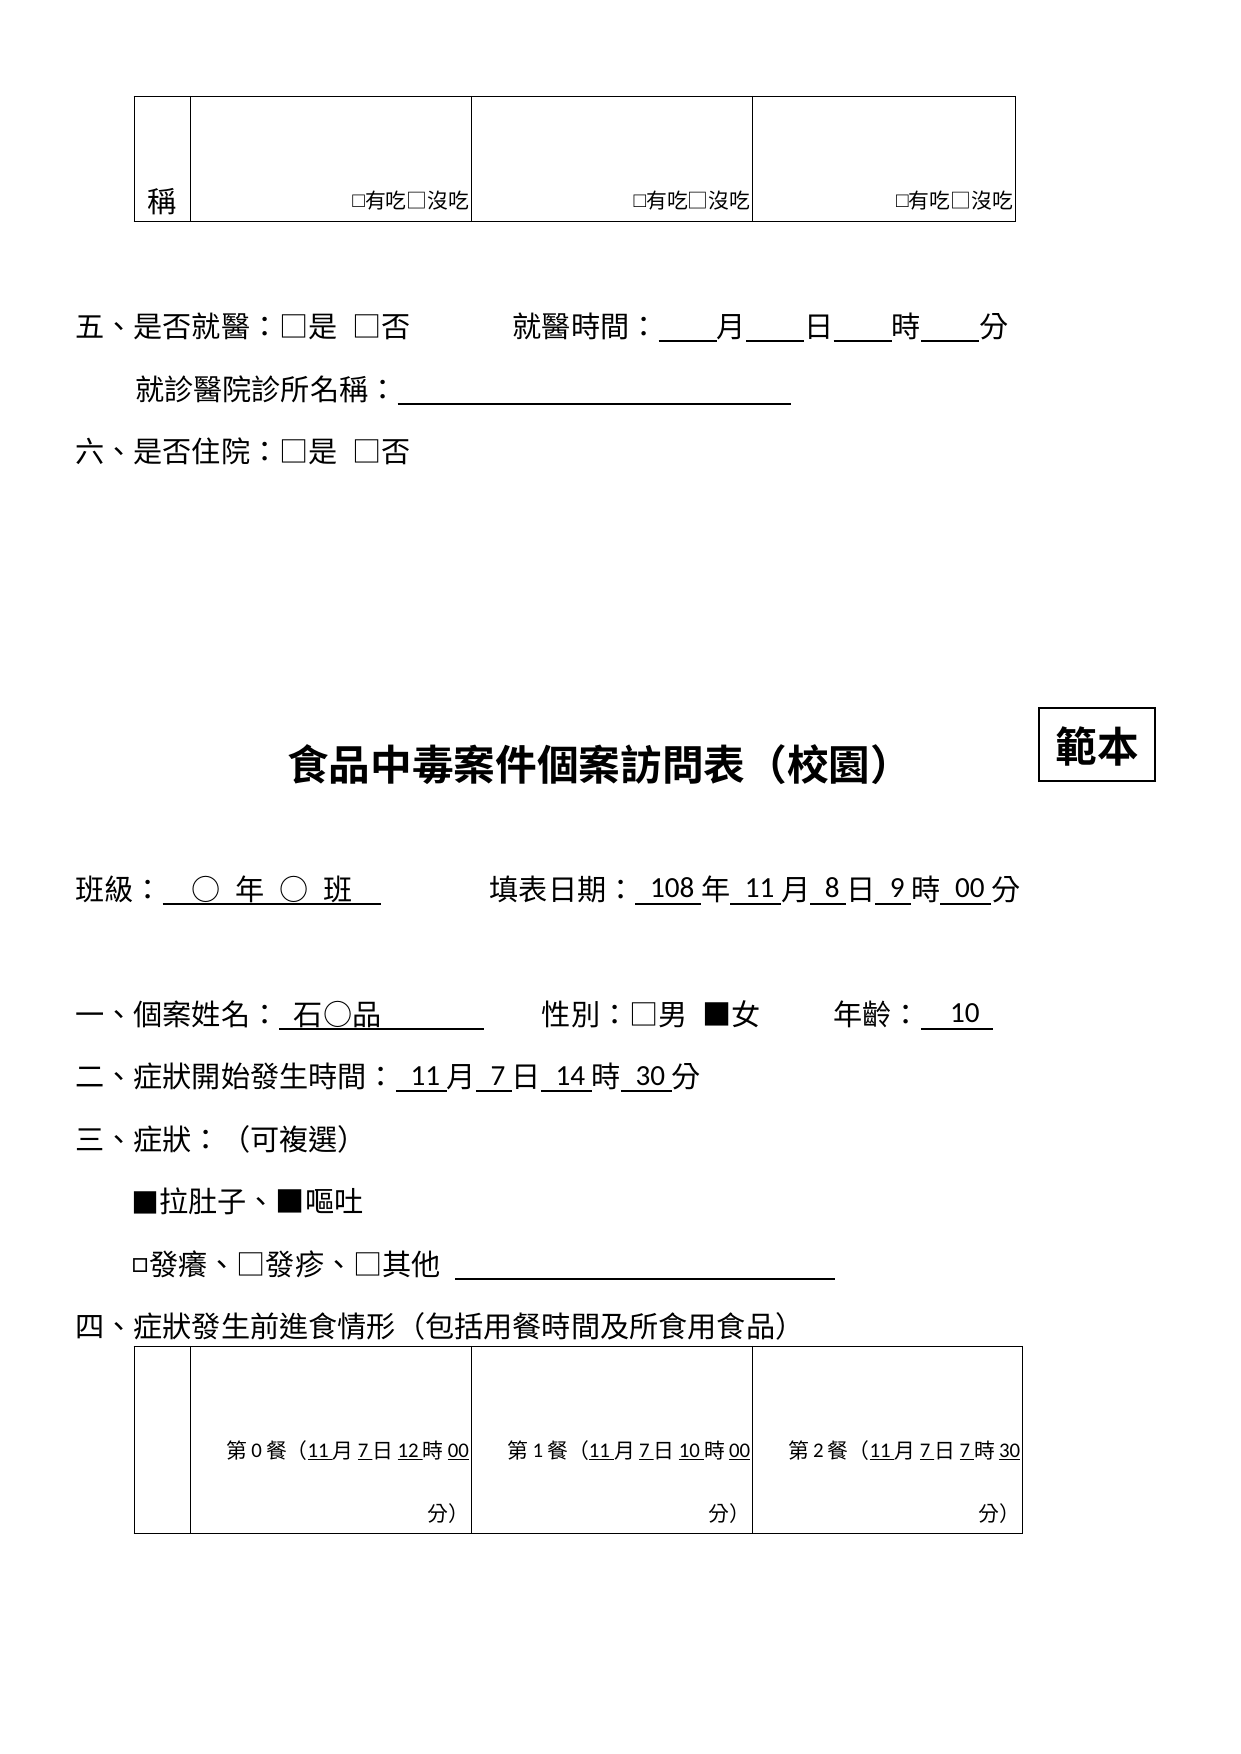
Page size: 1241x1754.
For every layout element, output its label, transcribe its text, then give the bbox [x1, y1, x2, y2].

text 就診醫院診所名稱： [135, 346, 1165, 408]
text 二、症狀開始發生時間： 11 月 7 日 14 時 30 分 [75, 1033, 1165, 1096]
text 範本 [1055, 714, 1139, 775]
text 三、症狀：（可複選） [75, 1096, 1165, 1158]
table_header [135, 1347, 190, 1533]
text 食品中毒案件個案訪問表（校園） [75, 721, 1038, 783]
text [1040, 709, 1154, 780]
table_cell □有吃□沒吃 [472, 97, 752, 221]
text □發癢、□發疹、□其他 [131, 1221, 1165, 1283]
table_header 第1餐（11月7日10時00分） [472, 1347, 752, 1533]
table_cell 稱 [135, 97, 190, 221]
text 五、是否就醫：□是 □否 就醫時間： 月 日 時 分 [75, 283, 1165, 346]
text 一、個案姓名： 石○品 性別：□男 ■女 年齡： 10 [75, 971, 1165, 1033]
text 四、症狀發生前進食情形（包括用餐時間及所食用食品） [75, 1283, 1165, 1346]
text 班級： ○ 年 ○ 班 填表日期： 108 年 11 月 8 日 9 時 00 分 [75, 846, 1165, 908]
table_header 第2餐（11月7日7時30分） [753, 1347, 1022, 1533]
text ■拉肚子、■嘔吐 [131, 1158, 1165, 1221]
text 六、是否住院：□是 □否 [75, 408, 1165, 471]
table_header 第0餐（11月7日12時00分） [191, 1347, 471, 1533]
table_cell □有吃□沒吃 [191, 97, 471, 221]
table_cell □有吃□沒吃 [753, 97, 1015, 221]
